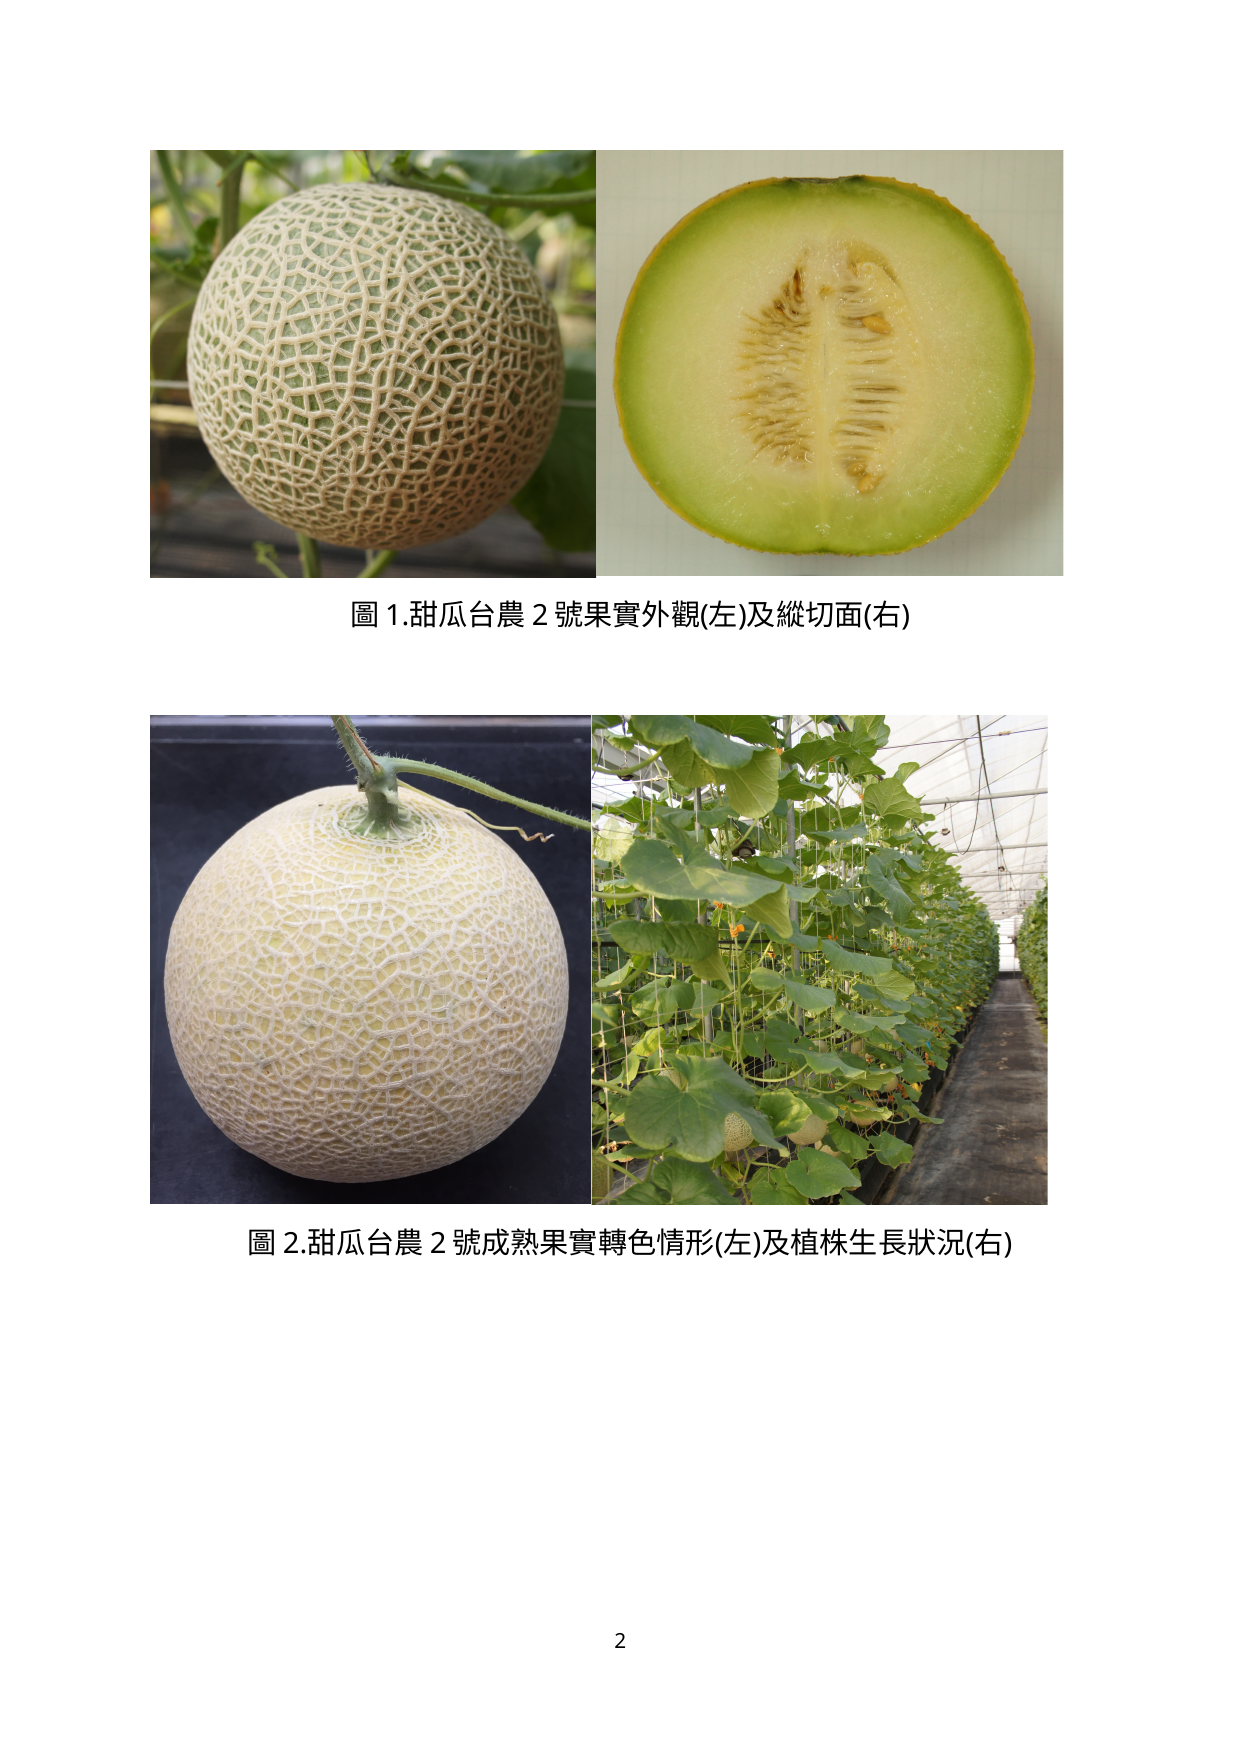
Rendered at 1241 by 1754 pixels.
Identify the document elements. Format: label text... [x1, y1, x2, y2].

text 圖2.甜瓜台農2號成熟果實轉色情形(左)及植株生長狀況(右) [150, 1219, 1110, 1262]
picture [150, 150, 597, 578]
picture [819, 150, 1001, 576]
text 圖1.甜瓜台農2號果實外觀(左)及縱切面(右) [150, 592, 1110, 634]
picture [150, 715, 1048, 1205]
